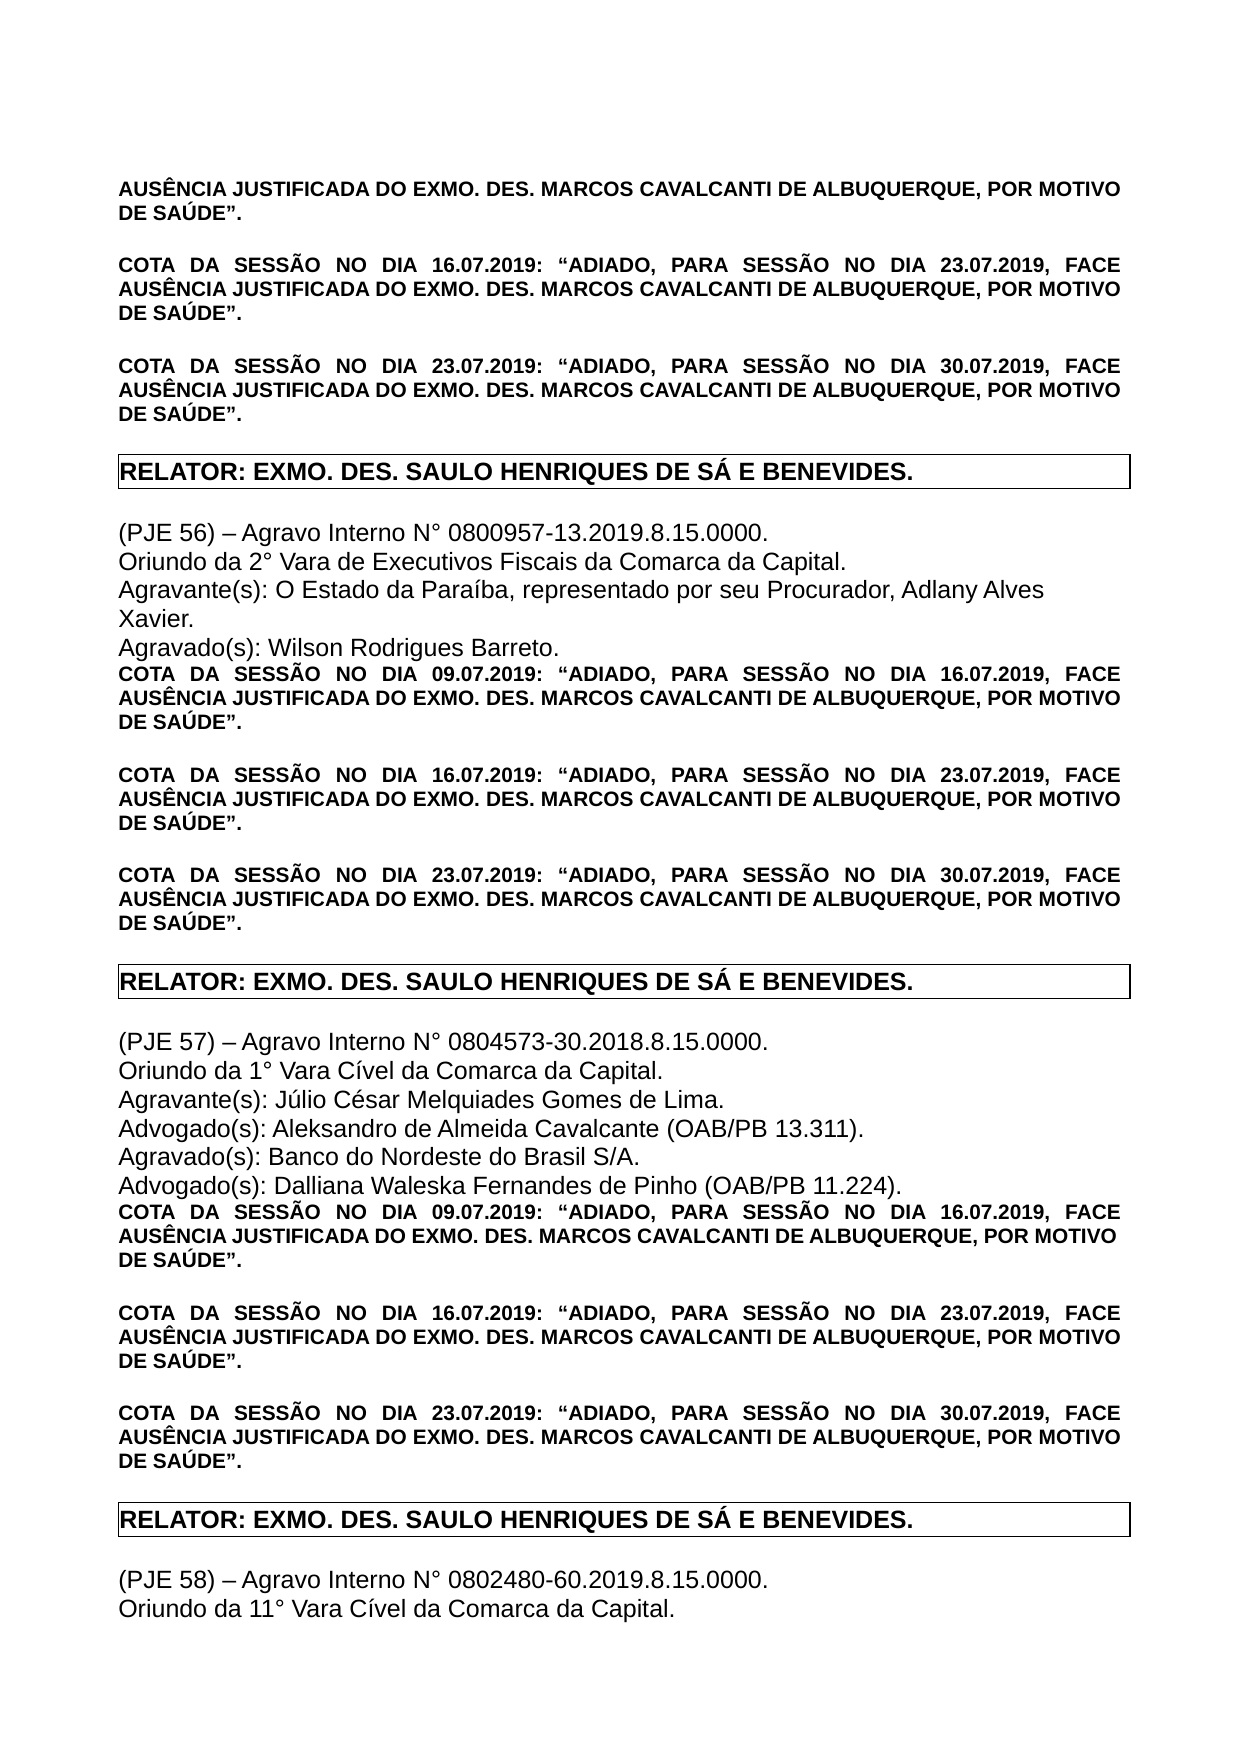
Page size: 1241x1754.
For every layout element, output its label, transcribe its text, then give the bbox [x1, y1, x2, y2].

text Oriundo da 2° Vara de Executivos Fiscais da Comarca da Capital. [118, 547, 1122, 576]
text Oriundo da 11° Vara Cível da Comarca da Capital. [118, 1594, 1122, 1623]
text COTA DA SESSÃO NO DIA 09.07.2019: “ADIADO, PARA SESSÃO NO DIA 16.07.2019, FACE AUSÊNCIA JUSTIFICADA DO EXMO. DES. MARCOS CAVALCANTI DE ALBUQUERQUE, POR MOTIVO DE SAÚDE”. [118, 662, 1122, 734]
text AUSÊNCIA JUSTIFICADA DO EXMO. DES. MARCOS CAVALCANTI DE ALBUQUERQUE, POR MOTIVO DE SAÚDE”. [118, 176, 1122, 224]
text Agravado(s): Wilson Rodrigues Barreto. [118, 633, 1122, 662]
text (PJE 56) – Agravo Interno N° 0800957-13.2019.8.15.0000. [118, 518, 1122, 547]
text (PJE 58) – Agravo Interno N° 0802480-60.2019.8.15.0000. [118, 1566, 1122, 1594]
text DE SAÚDE”. [118, 1248, 1122, 1272]
text COTA DA SESSÃO NO DIA 23.07.2019: “ADIADO, PARA SESSÃO NO DIA 30.07.2019, FACE AUSÊNCIA JUSTIFICADA DO EXMO. DES. MARCOS CAVALCANTI DE ALBUQUERQUE, POR MOTIVO DE SAÚDE”. [118, 863, 1122, 935]
text Advogado(s): Aleksandro de Almeida Cavalcante (OAB/PB 13.311). [118, 1114, 1122, 1142]
text Agravado(s): Banco do Nordeste do Brasil S/A. [118, 1142, 1122, 1171]
text Agravante(s): O Estado da Paraíba, representado por seu Procurador, Adlany Alves Xavier. [118, 576, 1122, 633]
text Oriundo da 1° Vara Cível da Comarca da Capital. [118, 1056, 1122, 1085]
text RELATOR: EXMO. DES. SAULO HENRIQUES DE SÁ E BENEVIDES. [119, 455, 1129, 488]
text COTA DA SESSÃO NO DIA 16.07.2019: “ADIADO, PARA SESSÃO NO DIA 23.07.2019, FACE AUSÊNCIA JUSTIFICADA DO EXMO. DES. MARCOS CAVALCANTI DE ALBUQUERQUE, POR MOTIVO DE SAÚDE”. [118, 253, 1122, 325]
text RELATOR: EXMO. DES. SAULO HENRIQUES DE SÁ E BENEVIDES. [119, 1503, 1129, 1536]
text RELATOR: EXMO. DES. SAULO HENRIQUES DE SÁ E BENEVIDES. [119, 965, 1129, 998]
text COTA DA SESSÃO NO DIA 16.07.2019: “ADIADO, PARA SESSÃO NO DIA 23.07.2019, FACE AUSÊNCIA JUSTIFICADA DO EXMO. DES. MARCOS CAVALCANTI DE ALBUQUERQUE, POR MOTIVO DE SAÚDE”. [118, 1301, 1122, 1372]
text COTA DA SESSÃO NO DIA 09.07.2019: “ADIADO, PARA SESSÃO NO DIA 16.07.2019, FACE AUSÊNCIA JUSTIFICADA DO EXMO. DES. MARCOS CAVALCANTI DE ALBUQUERQUE, POR MOTIVO [118, 1200, 1122, 1248]
text COTA DA SESSÃO NO DIA 16.07.2019: “ADIADO, PARA SESSÃO NO DIA 23.07.2019, FACE AUSÊNCIA JUSTIFICADA DO EXMO. DES. MARCOS CAVALCANTI DE ALBUQUERQUE, POR MOTIVO DE SAÚDE”. [118, 762, 1122, 834]
text COTA DA SESSÃO NO DIA 23.07.2019: “ADIADO, PARA SESSÃO NO DIA 30.07.2019, FACE AUSÊNCIA JUSTIFICADA DO EXMO. DES. MARCOS CAVALCANTI DE ALBUQUERQUE, POR MOTIVO DE SAÚDE”. [118, 1401, 1122, 1473]
text COTA DA SESSÃO NO DIA 23.07.2019: “ADIADO, PARA SESSÃO NO DIA 30.07.2019, FACE AUSÊNCIA JUSTIFICADA DO EXMO. DES. MARCOS CAVALCANTI DE ALBUQUERQUE, POR MOTIVO DE SAÚDE”. [118, 354, 1122, 426]
text (PJE 57) – Agravo Interno N° 0804573-30.2018.8.15.0000. [118, 1027, 1122, 1056]
text Advogado(s): Dalliana Waleska Fernandes de Pinho (OAB/PB 11.224). [118, 1171, 1122, 1200]
text Agravante(s): Júlio César Melquiades Gomes de Lima. [118, 1085, 1122, 1114]
